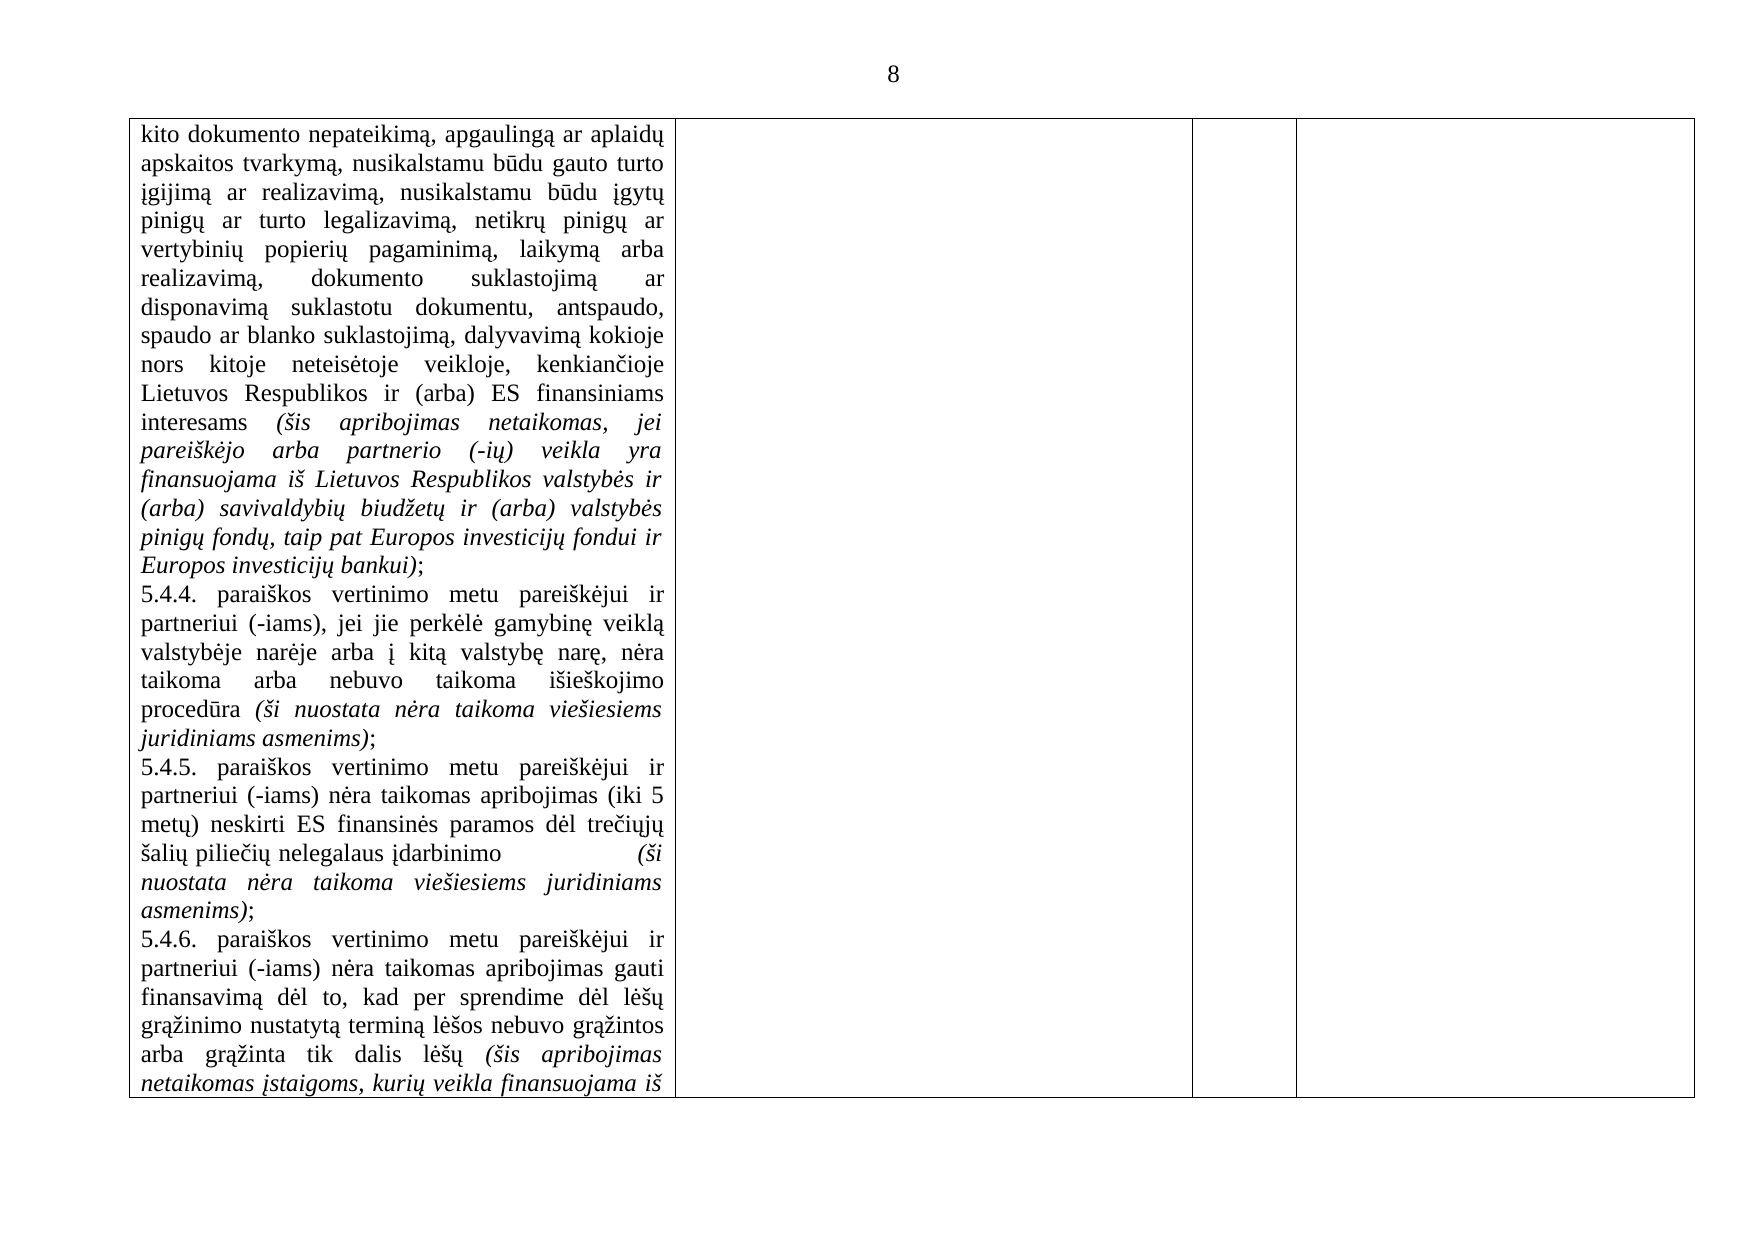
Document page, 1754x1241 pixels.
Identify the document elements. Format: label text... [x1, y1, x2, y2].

table_cell [1193, 119, 1296, 1097]
table_cell [676, 119, 1192, 1097]
table_cell kito dokumento nepateikimą, apgaulingą ar aplaidų apskaitos tvarkymą, nusikalstamu būdu gauto turto įgijimą ar realizavimą, nusikalstamu būdu įgytų pinigų ar turto legalizavimą, netikrų pinigų ar vertybinių popierių pagaminimą, laikymą arba realizavimą, dokumento suklastojimą ar disponavimą suklastotu dokumentu, antspaudo, spaudo ar blanko suklastojimą, dalyvavimą kokioje nors kitoje neteisėtoje veikloje, kenkiančioje Lietuvos Respublikos ir (arba) ES finansiniams interesams (šis apribojimas netaikomas, jei pareiškėjo arba partnerio (-ių) veikla yra finansuojama iš Lietuvos Respublikos valstybės ir (arba) savivaldybių biudžetų ir (arba) valstybės pinigų fondų, taip pat Europos investicijų fondui ir Europos investicijų bankui); 5.4.4. paraiškos vertinimo metu pareiškėjui ir partneriui (-iams), jei jie perkėlė gamybinę veiklą valstybėje narėje arba į kitą valstybę narę, nėra taikoma arba nebuvo taikoma išieškojimo procedūra (ši nuostata nėra taikoma viešiesiems juridiniams asmenims); 5.4.5. paraiškos vertinimo metu pareiškėjui ir partneriui (-iams) nėra taikomas apribojimas (iki 5 metų) neskirti ES finansinės paramos dėl trečiųjų šalių piliečių nelegalaus įdarbinimo (ši nuostata nėra taikoma viešiesiems juridiniams asmenims); 5.4.6. paraiškos vertinimo metu pareiškėjui ir partneriui (-iams) nėra taikomas apribojimas gauti finansavimą dėl to, kad per sprendime dėl lėšų grąžinimo nustatytą terminą lėšos nebuvo grąžintos arba grąžinta tik dalis lėšų (šis apribojimas netaikomas įstaigoms, kurių veikla finansuojama iš [130, 119, 675, 1097]
table_cell [1297, 119, 1694, 1097]
